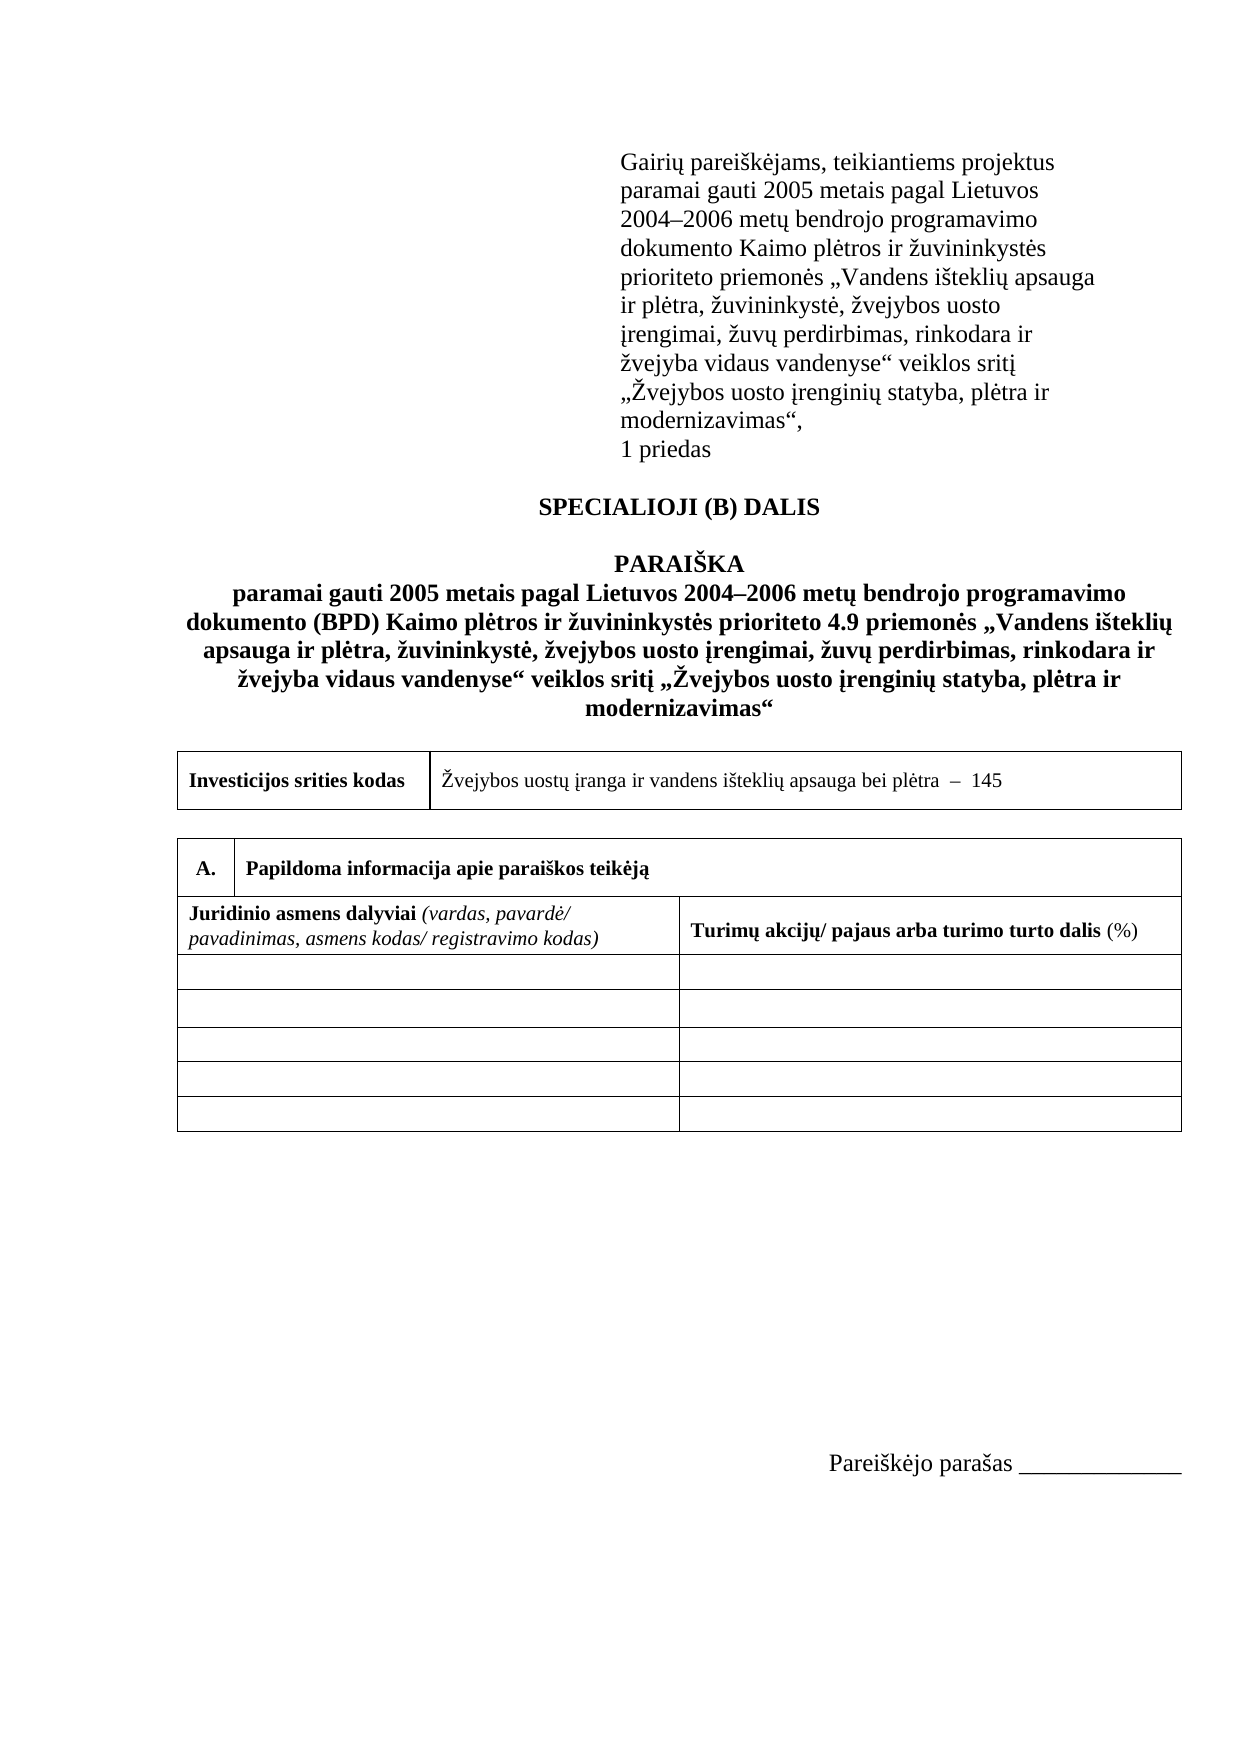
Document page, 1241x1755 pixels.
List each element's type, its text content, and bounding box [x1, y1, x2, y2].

text paramai gauti 2005 metais pagal Lietuvos [620, 176, 1181, 204]
text specialioji (B) dalis [177, 492, 1181, 521]
table_cell [178, 1028, 679, 1061]
table_cell [178, 990, 679, 1027]
table_cell Juridinio asmens dalyviai (vardas, pavardė/ pavadinimas, asmens kodas/ registravimo kodas) [178, 897, 679, 954]
table_cell [178, 1097, 679, 1131]
text ir plėtra, žuvininkystė, žvejybos uosto [620, 291, 1181, 319]
text 1 priedas [177, 434, 1181, 463]
table_cell [680, 990, 1181, 1027]
table_cell [680, 1097, 1181, 1131]
table_cell [178, 955, 679, 988]
text paramai gauti 2005 metais pagal Lietuvos 2004–2006 metų bendrojo programavimo dokumento (BPD) Kaimo plėtros ir žuvininkystės prioriteto 4.9 priemonės „Vandens išteklių apsauga ir plėtra, žuvininkystė, žvejybos uosto įrengimai, žuvų perdirbimas, rinkodara ir žvejyba vidaus vandenyse“ veiklos sritį „Žvejybos uosto įrenginių statyba, plėtra ir modernizavimas“ [177, 578, 1181, 722]
text žvejyba vidaus vandenyse“ veiklos sritį [620, 348, 1181, 377]
table_cell [680, 1062, 1181, 1096]
text Pareiškėjo parašas _____________ [177, 1448, 1181, 1477]
text prioriteto priemonės „Vandens išteklių apsauga [620, 262, 1181, 291]
text įrengimai, žuvų perdirbimas, rinkodara ir [620, 319, 1181, 348]
table_header Papildoma informacija apie paraiškos teikėją [235, 839, 1181, 896]
text „Žvejybos uosto įrenginių statyba, plėtra ir [620, 377, 1181, 406]
table_cell Turimų akcijų/ pajaus arba turimo turto dalis (%) [680, 897, 1181, 954]
table_header Žvejybos uostų įranga ir vandens išteklių apsauga bei plėtra – 145 [431, 752, 1181, 808]
text Gairių pareiškėjams, teikiantiems projektus [620, 147, 1181, 176]
table_header Investicijos srities kodas [178, 752, 429, 808]
text modernizavimas“, [620, 406, 1181, 434]
text dokumento Kaimo plėtros ir žuvininkystės [620, 233, 1181, 262]
table_cell [680, 955, 1181, 988]
table_cell [178, 1062, 679, 1096]
table_header A. [178, 839, 234, 896]
text 2004–2006 metų bendrojo programavimo [620, 204, 1181, 233]
text PARAIŠKA [177, 549, 1181, 578]
table_cell [680, 1028, 1181, 1061]
